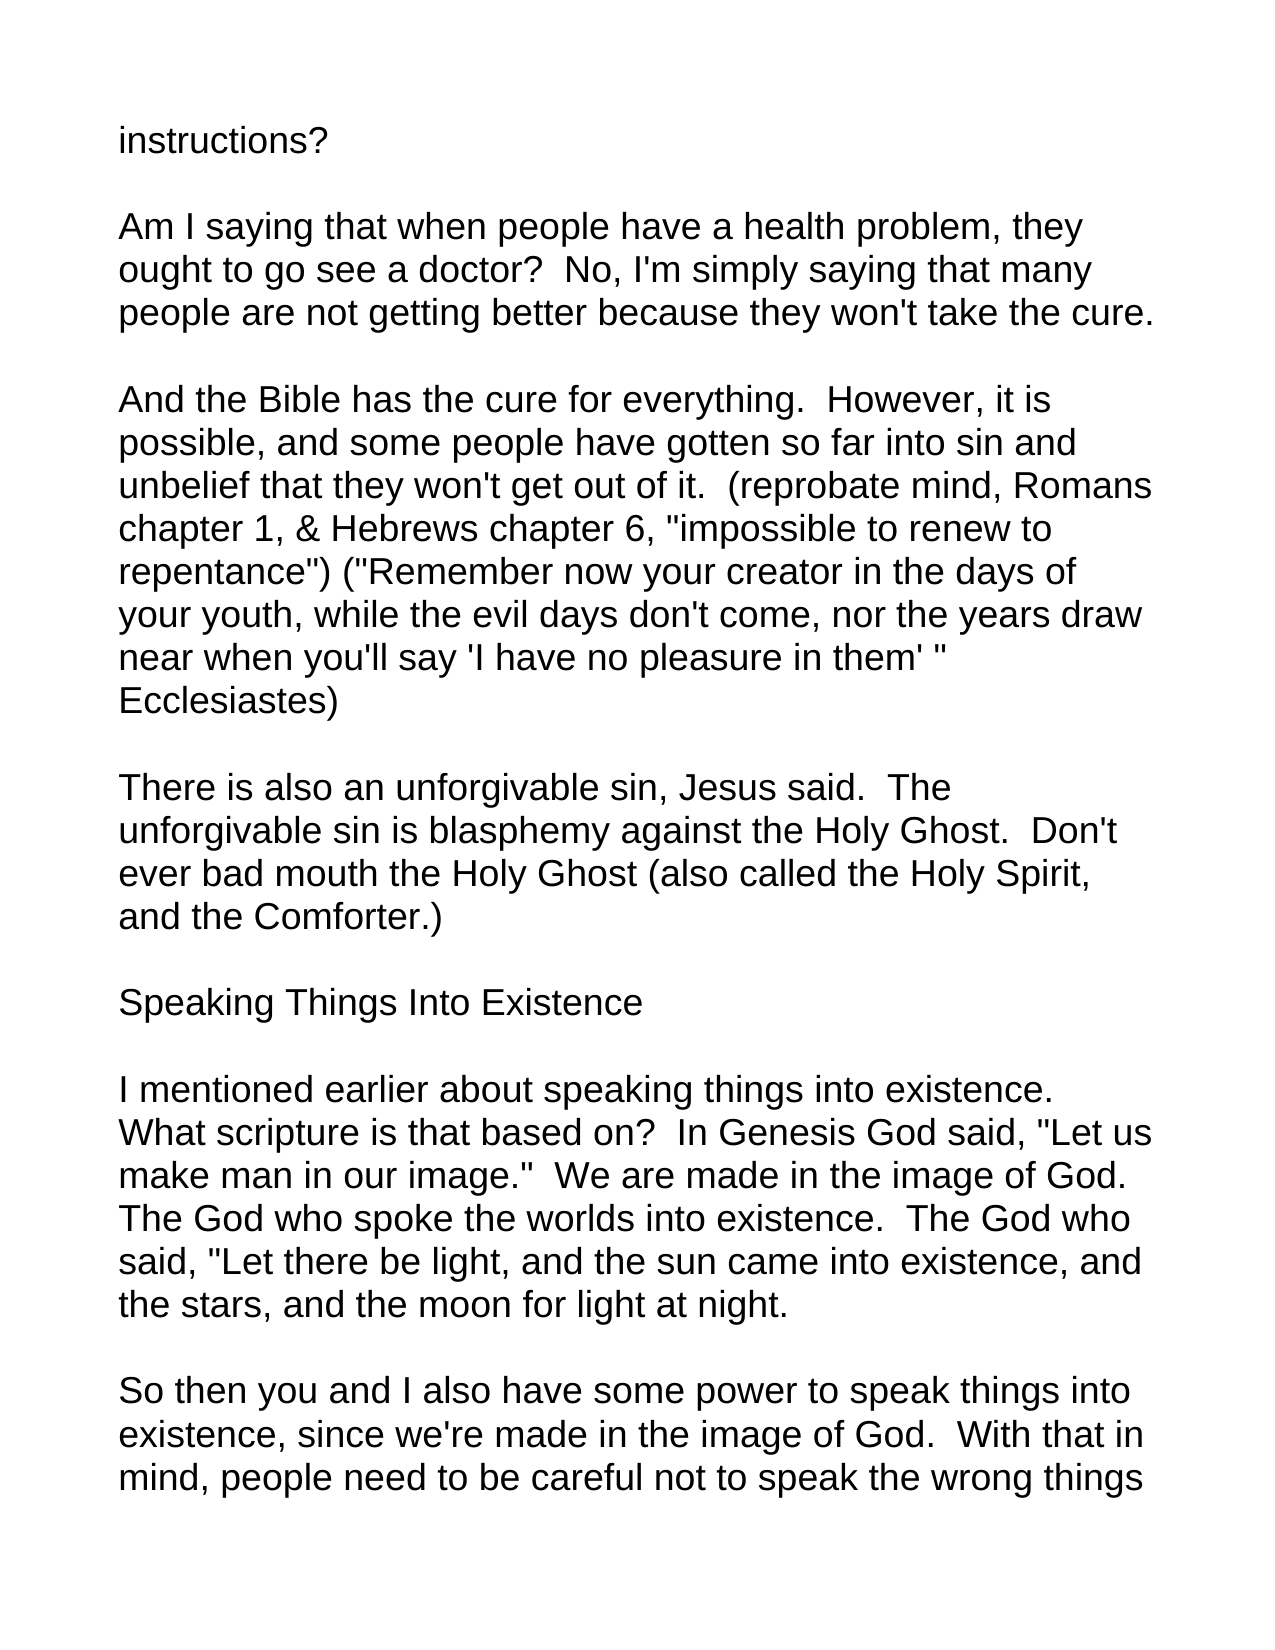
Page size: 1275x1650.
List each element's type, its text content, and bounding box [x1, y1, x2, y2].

text So then you and I also have some power to speak things into existence, since we're made in the image of God. With that in mind, people need to be careful not to speak the wrong things [118, 1369, 1157, 1498]
text Speaking Things Into Existence [118, 981, 1157, 1024]
text And the Bible has the cure for everything. However, it is possible, and some people have gotten so far into sin and unbelief that they won't get out of it. (reprobate mind, Romans chapter 1, & Hebrews chapter 6, "impossible to renew to repentance") ("Remember now your creator in the days of your youth, while the evil days don't come, nor the years draw near when you'll say 'I have no pleasure in them' " Ecclesiastes) [118, 377, 1157, 722]
text Am I saying that when people have a health problem, they ought to go see a doctor? No, I'm simply saying that many people are not getting better because they won't take the cure. [118, 204, 1157, 334]
text instructions? [118, 118, 1157, 161]
text There is also an unforgivable sin, Jesus said. The unforgivable sin is blasphemy against the Holy Ghost. Don't ever bad mouth the Holy Ghost (also called the Holy Spirit, and the Comforter.) [118, 765, 1157, 937]
text I mentioned earlier about speaking things into existence. What scripture is that based on? In Genesis God said, "Let us make man in our image." We are made in the image of God. The God who spoke the worlds into existence. The God who said, "Let there be light, and the sun came into existence, and the stars, and the moon for light at night. [118, 1067, 1157, 1326]
